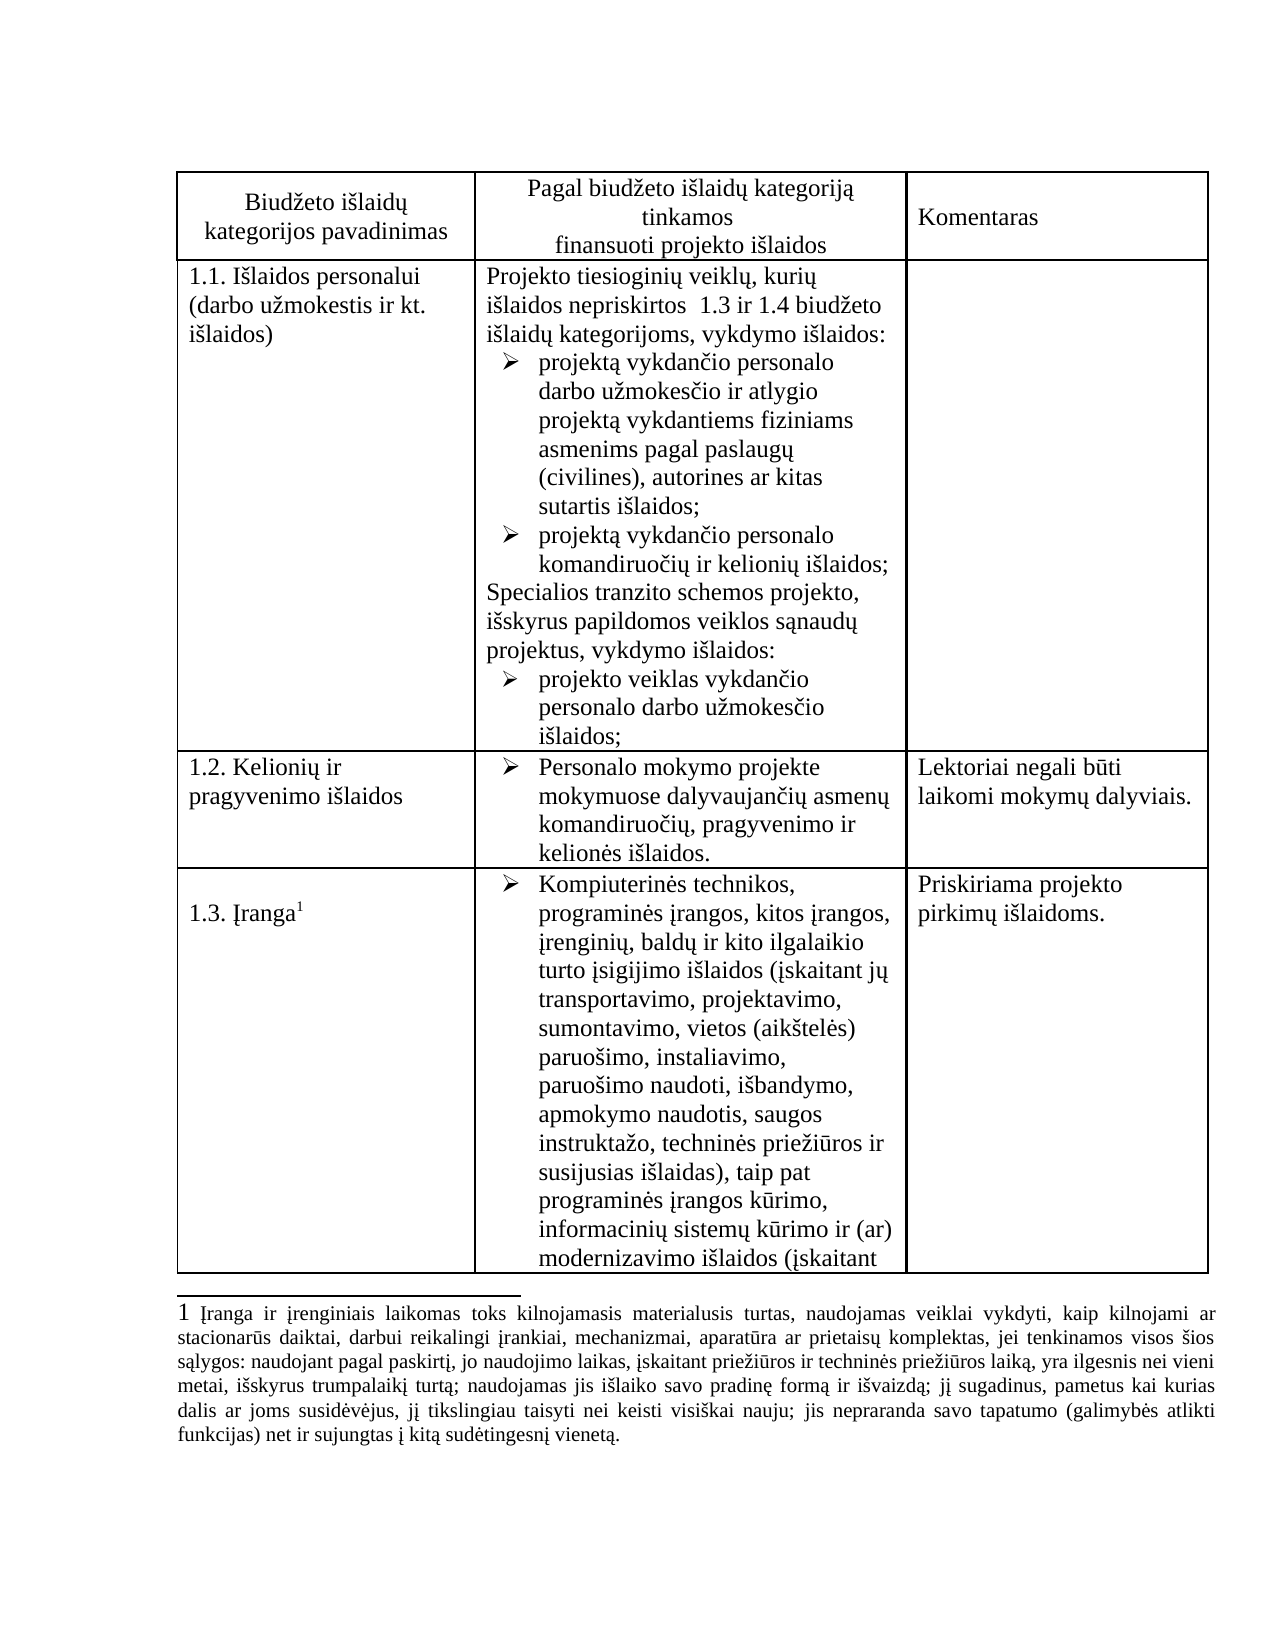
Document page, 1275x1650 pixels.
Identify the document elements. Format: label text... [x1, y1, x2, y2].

table_header Komentaras [908, 173, 1207, 259]
table_cell  Personalo mokymo projekte mokymuose dalyvaujančių asmenų komandiruočių, pragyvenimo ir kelionės išlaidos. [476, 752, 905, 867]
table_cell Priskiriama projekto pirkimų išlaidoms. [908, 869, 1207, 1272]
table_cell Projekto tiesioginių veiklų, kurių išlaidos nepriskirtos 1.3 ir 1.4 biudžeto išlaidų kategorijoms, vykdymo išlaidos:  projektą vykdančio personalo darbo užmokesčio ir atlygio projektą vykdantiems fiziniams asmenims pagal paslaugų (civilines), autorines ar kitas sutartis išlaidos;  projektą vykdančio personalo komandiruočių ir kelionių išlaidos; Specialios tranzito schemos projekto, išskyrus papildomos veiklos sąnaudų projektus, vykdymo išlaidos:  projekto veiklas vykdančio personalo darbo užmokesčio išlaidos; [476, 261, 905, 750]
table_header Pagal biudžeto išlaidų kategoriją tinkamos finansuoti projekto išlaidos [476, 173, 905, 259]
table_cell 1.1. Išlaidos personalui (darbo užmokestis ir kt. išlaidos) [178, 261, 474, 750]
table_cell [908, 261, 1207, 750]
table_header Biudžeto išlaidų kategorijos pavadinimas [178, 173, 474, 259]
table_cell 1.3. Įranga [178, 869, 474, 1272]
table_cell  Kompiuterinės technikos, programinės įrangos, kitos įrangos, įrenginių, baldų ir kito ilgalaikio turto įsigijimo išlaidos (įskaitant jų transportavimo, projektavimo, sumontavimo, vietos (aikštelės) paruošimo, instaliavimo, paruošimo naudoti, išbandymo, apmokymo naudotis, saugos instruktažo, techninės priežiūros ir susijusias išlaidas), taip pat programinės įrangos kūrimo, informacinių sistemų kūrimo ir (ar) modernizavimo išlaidos (įskaitant [476, 869, 905, 1272]
table_cell 1.2. Kelionių ir pragyvenimo išlaidos [178, 752, 474, 867]
table_cell Lektoriai negali būti laikomi mokymų dalyviais. [908, 752, 1207, 867]
